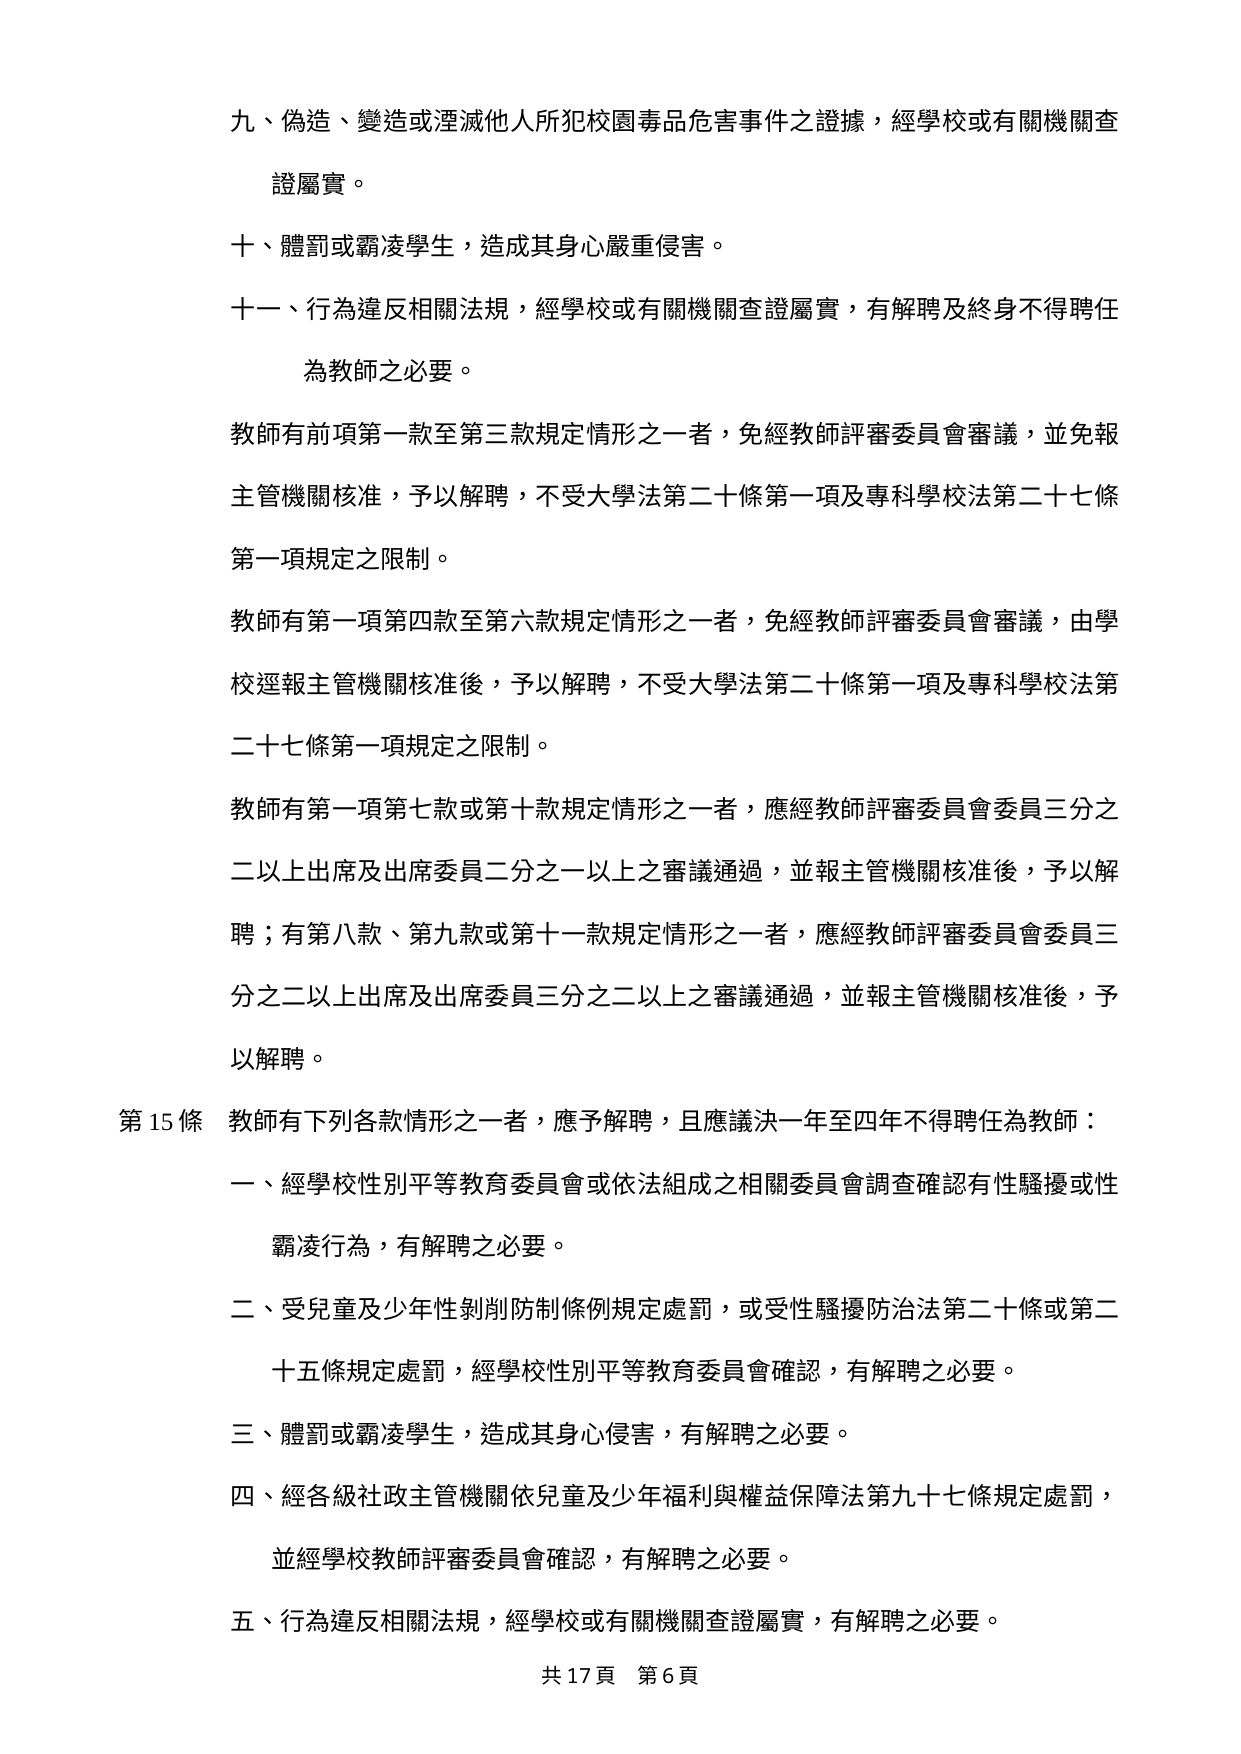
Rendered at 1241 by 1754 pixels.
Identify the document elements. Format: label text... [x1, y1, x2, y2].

text 教師有第一項第四款至第六款規定情形之一者，免經教師評審委員會審議，由學校逕報主管機關核准後，予以解聘，不受大學法第二十條第一項及專科學校法第二十七條第一項規定之限制。 [230, 578, 1122, 766]
text 二、受兒童及少年性剝削防制條例規定處罰，或受性騷擾防治法第二十條或第二十五條規定處罰，經學校性別平等教育委員會確認，有解聘之必要。 [230, 1266, 1122, 1391]
text 第15條 教師有下列各款情形之一者，應予解聘，且應議決一年至四年不得聘任為教師： [118, 1078, 1122, 1141]
text 三、體罰或霸凌學生，造成其身心侵害，有解聘之必要。 [230, 1391, 1122, 1453]
text 一、經學校性別平等教育委員會或依法組成之相關委員會調查確認有性騷擾或性霸凌行為，有解聘之必要。 [230, 1141, 1122, 1266]
text 四、經各級社政主管機關依兒童及少年福利與權益保障法第九十七條規定處罰，並經學校教師評審委員會確認，有解聘之必要。 [230, 1453, 1122, 1578]
text 十、體罰或霸凌學生，造成其身心嚴重侵害。 [230, 203, 1122, 266]
text 教師有前項第一款至第三款規定情形之一者，免經教師評審委員會審議，並免報主管機關核准，予以解聘，不受大學法第二十條第一項及專科學校法第二十七條第一項規定之限制。 [230, 391, 1122, 578]
text 九、偽造、變造或湮滅他人所犯校園毒品危害事件之證據，經學校或有關機關查證屬實。 [230, 78, 1122, 203]
text 十一、行為違反相關法規，經學校或有關機關查證屬實，有解聘及終身不得聘任為教師之必要。 [230, 266, 1122, 391]
text 五、行為違反相關法規，經學校或有關機關查證屬實，有解聘之必要。 [230, 1578, 1122, 1641]
text 教師有第一項第七款或第十款規定情形之一者，應經教師評審委員會委員三分之二以上出席及出席委員二分之一以上之審議通過，並報主管機關核准後，予以解聘；有第八款、第九款或第十一款規定情形之一者，應經教師評審委員會委員三分之二以上出席及出席委員三分之二以上之審議通過，並報主管機關核准後，予以解聘。 [230, 766, 1122, 1078]
